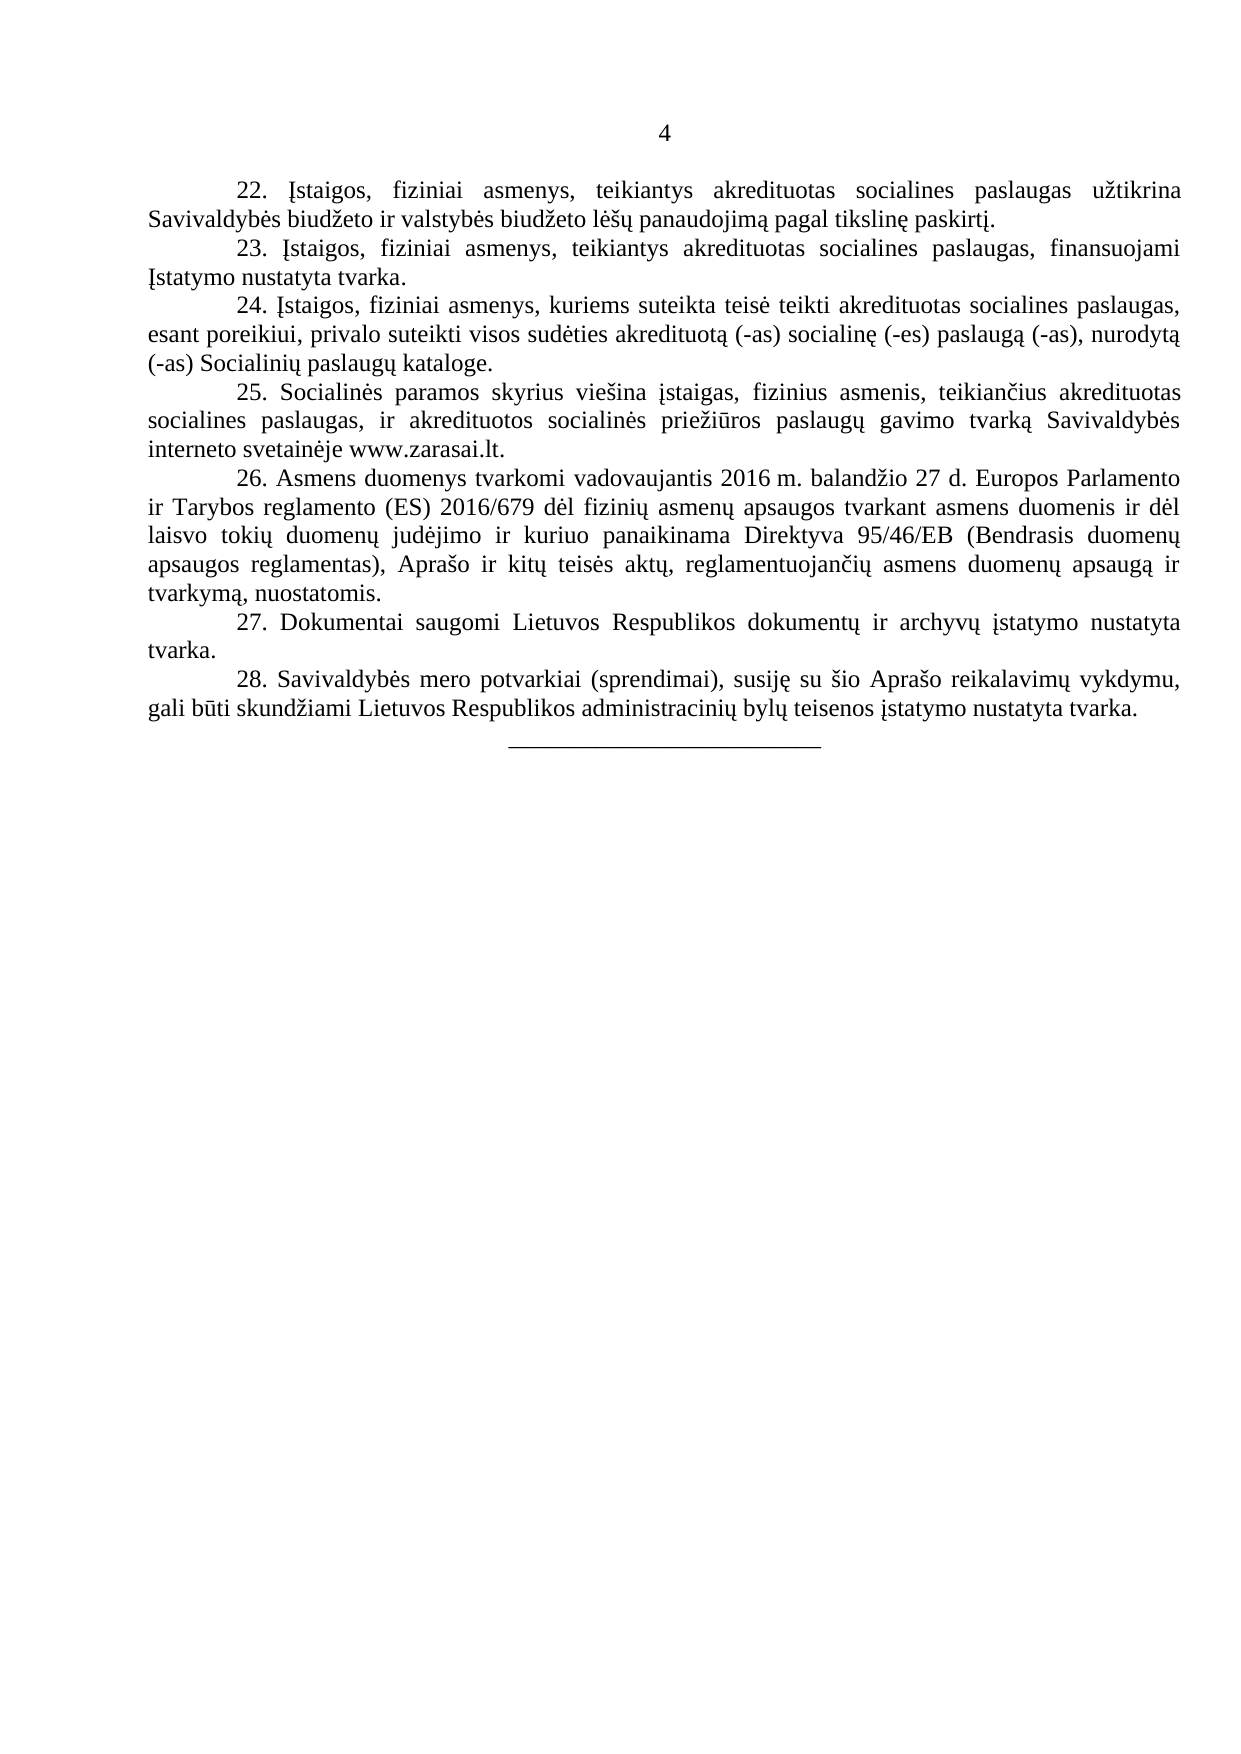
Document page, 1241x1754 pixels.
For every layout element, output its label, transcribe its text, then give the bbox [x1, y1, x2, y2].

text 24. Įstaigos, fiziniai asmenys, kuriems suteikta teisė teikti akredituotas socialines paslaugas, esant poreikiui, privalo suteikti visos sudėties akredituotą (-as) socialinę (-es) paslaugą (-as), nurodytą (-as) Socialinių paslaugų kataloge. [148, 291, 1181, 377]
text 23. Įstaigos, fiziniai asmenys, teikiantys akredituotas socialines paslaugas, finansuojami Įstatymo nustatyta tvarka. [148, 233, 1181, 291]
text 26. Asmens duomenys tvarkomi vadovaujantis 2016 m. balandžio 27 d. Europos Parlamento ir Tarybos reglamento (ES) 2016/679 dėl fizinių asmenų apsaugos tvarkant asmens duomenis ir dėl laisvo tokių duomenų judėjimo ir kuriuo panaikinama Direktyva 95/46/EB (Bendrasis duomenų apsaugos reglamentas), Aprašo ir kitų teisės aktų, reglamentuojančių asmens duomenų apsaugą ir tvarkymą, nuostatomis. [148, 463, 1181, 607]
text 28. Savivaldybės mero potvarkiai (sprendimai), susiję su šio Aprašo reikalavimų vykdymu, gali būti skundžiami Lietuvos Respublikos administracinių bylų teisenos įstatymo nustatyta tvarka. [148, 664, 1181, 722]
text 25. Socialinės paramos skyrius viešina įstaigas, fizinius asmenis, teikiančius akredituotas socialines paslaugas, ir akredituotos socialinės priežiūros paslaugų gavimo tvarką Savivaldybės interneto svetainėje www.zarasai.lt. [148, 377, 1181, 463]
text 27. Dokumentai saugomi Lietuvos Respublikos dokumentų ir archyvų įstatymo nustatyta tvarka. [148, 607, 1181, 664]
text 22. Įstaigos, fiziniai asmenys, teikiantys akredituotas socialines paslaugas užtikrina Savivaldybės biudžeto ir valstybės biudžeto lėšų panaudojimą pagal tikslinę paskirtį. [148, 176, 1181, 233]
text _________________________ [148, 722, 1181, 751]
